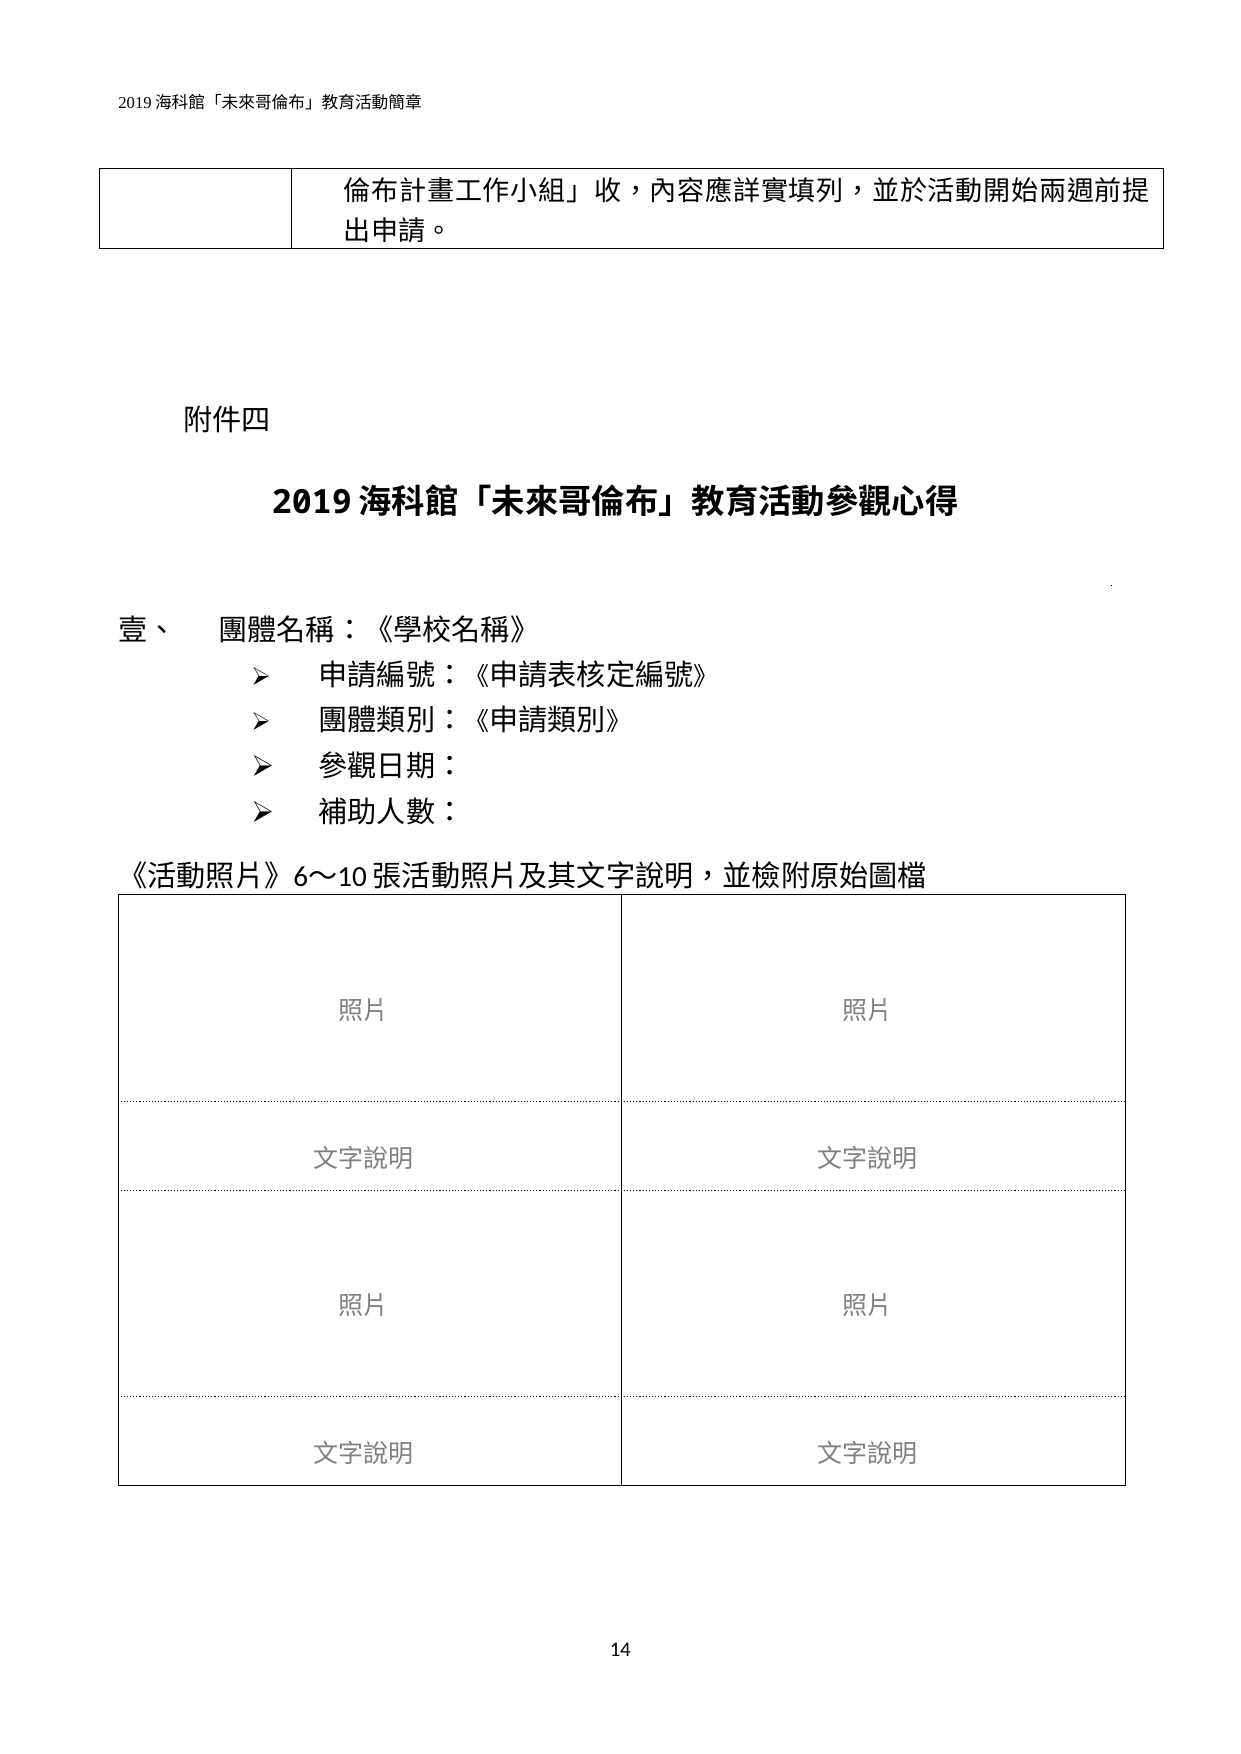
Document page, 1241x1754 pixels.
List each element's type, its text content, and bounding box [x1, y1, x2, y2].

table_cell 文字說明 [622, 1101, 1125, 1189]
table_cell [100, 169, 291, 248]
table_header 照片 [622, 895, 1125, 1101]
table_cell 照片 [622, 1190, 1125, 1396]
table_cell 文字說明 [622, 1396, 1125, 1485]
text 2019海科館「未來哥倫布」教育活動參觀心得 [119, 393, 1111, 585]
list 團體類別：《申請類別》 [168, 694, 1122, 740]
list 補助人數： [168, 786, 1122, 832]
list 參觀日期： [168, 740, 1122, 786]
text 附件四 [119, 313, 1111, 393]
table_cell 倫布計畫工作小組」收，內容應詳實填列，並於活動開始兩週前提出申請。 [292, 169, 1163, 248]
table_header 照片 [119, 895, 621, 1101]
table_cell 照片 [119, 1190, 621, 1396]
table_cell 文字說明 [119, 1101, 621, 1189]
text 《活動照片》6～10張活動照片及其文字說明，並檢附原始圖檔 [118, 832, 1122, 894]
subtitle 團體名稱：《學校名稱》 [118, 586, 1097, 648]
list 申請編號：《申請表核定編號》 [168, 648, 1122, 694]
table_cell 文字說明 [119, 1396, 621, 1485]
